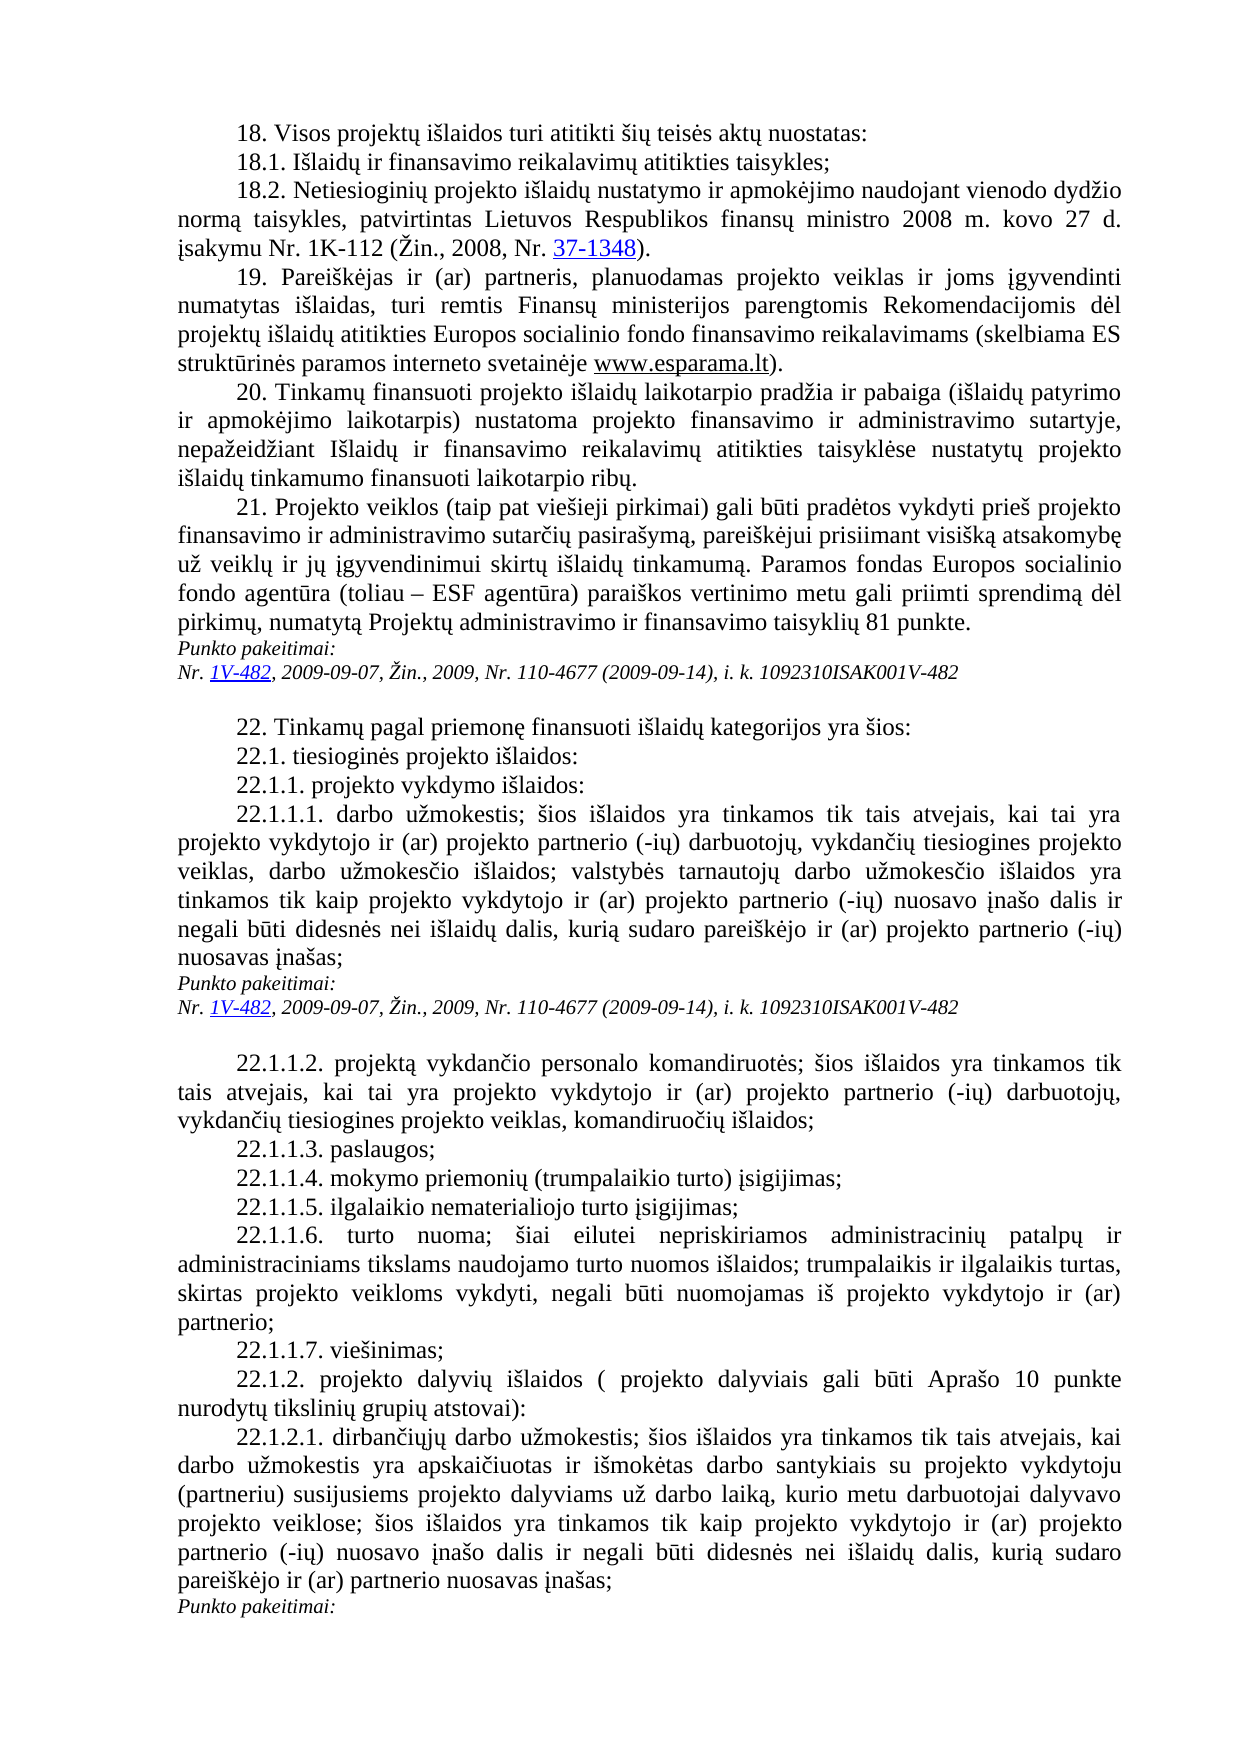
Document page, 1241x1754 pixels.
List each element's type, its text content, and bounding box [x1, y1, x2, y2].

text 20. Tinkamų finansuoti projekto išlaidų laikotarpio pradžia ir pabaiga (išlaidų patyrimo ir apmokėjimo laikotarpis) nustatoma projekto finansavimo ir administravimo sutartyje, nepažeidžiant Išlaidų ir finansavimo reikalavimų atitikties taisyklėse nustatytų projekto išlaidų tinkamumo finansuoti laikotarpio ribų. [177, 377, 1122, 492]
text 18.1. Išlaidų ir finansavimo reikalavimų atitikties taisykles; [177, 147, 1122, 176]
text 22.1. tiesioginės projekto išlaidos: [177, 741, 1122, 770]
text 22.1.2.1. dirbančiųjų darbo užmokestis; šios išlaidos yra tinkamos tik tais atvejais, kai darbo užmokestis yra apskaičiuotas ir išmokėtas darbo santykiais su projekto vykdytoju (partneriu) susijusiems projekto dalyviams už darbo laiką, kurio metu darbuotojai dalyvavo projekto veiklose; šios išlaidos yra tinkamos tik kaip projekto vykdytojo ir (ar) projekto partnerio (-ių) nuosavo įnašo dalis ir negali būti didesnės nei išlaidų dalis, kurią sudaro pareiškėjo ir (ar) partnerio nuosavas įnašas; [177, 1422, 1122, 1594]
text 18.2. Netiesioginių projekto išlaidų nustatymo ir apmokėjimo naudojant vienodo dydžio normą taisykles, patvirtintas Lietuvos Respublikos finansų ministro 2008 m. kovo 27 d. įsakymu Nr. 1K-112 (Žin., 2008, Nr. 37-1348). [177, 176, 1122, 262]
text 22.1.1. projekto vykdymo išlaidos: [177, 770, 1122, 799]
text 22.1.1.1. darbo užmokestis; šios išlaidos yra tinkamos tik tais atvejais, kai tai yra projekto vykdytojo ir (ar) projekto partnerio (-ių) darbuotojų, vykdančių tiesiogines projekto veiklas, darbo užmokesčio išlaidos; valstybės tarnautojų darbo užmokesčio išlaidos yra tinkamos tik kaip projekto vykdytojo ir (ar) projekto partnerio (-ių) nuosavo įnašo dalis ir negali būti didesnės nei išlaidų dalis, kurią sudaro pareiškėjo ir (ar) projekto partnerio (-ių) nuosavas įnašas; [177, 799, 1122, 971]
text 18. Visos projektų išlaidos turi atitikti šių teisės aktų nuostatas: [177, 118, 1122, 147]
text 22.1.1.7. viešinimas; [177, 1336, 1122, 1364]
text 22. Tinkamų pagal priemonę finansuoti išlaidų kategorijos yra šios: [177, 712, 1122, 741]
text Nr. 1V-482, 2009-09-07, Žin., 2009, Nr. 110-4677 (2009-09-14), i. k. 1092310ISAK001V-482 [177, 660, 1122, 684]
text 22.1.1.5. ilgalaikio nematerialiojo turto įsigijimas; [177, 1192, 1122, 1221]
text 22.1.2. projekto dalyvių išlaidos ( projekto dalyviais gali būti Aprašo 10 punkte nurodytų tikslinių grupių atstovai): [177, 1364, 1122, 1422]
text 22.1.1.6. turto nuoma; šiai eilutei nepriskiriamos administracinių patalpų ir administraciniams tikslams naudojamo turto nuomos išlaidos; trumpalaikis ir ilgalaikis turtas, skirtas projekto veikloms vykdyti, negali būti nuomojamas iš projekto vykdytojo ir (ar) partnerio; [177, 1221, 1122, 1336]
text Punkto pakeitimai: [177, 1594, 1122, 1618]
text Punkto pakeitimai: [177, 636, 1122, 660]
text 19. Pareiškėjas ir (ar) partneris, planuodamas projekto veiklas ir joms įgyvendinti numatytas išlaidas, turi remtis Finansų ministerijos parengtomis Rekomendacijomis dėl projektų išlaidų atitikties Europos socialinio fondo finansavimo reikalavimams (skelbiama ES struktūrinės paramos interneto svetainėje www.esparama.lt). [177, 262, 1122, 377]
text 22.1.1.3. paslaugos; [177, 1134, 1122, 1163]
text Punkto pakeitimai: [177, 971, 1122, 995]
text 22.1.1.4. mokymo priemonių (trumpalaikio turto) įsigijimas; [177, 1163, 1122, 1192]
text Nr. 1V-482, 2009-09-07, Žin., 2009, Nr. 110-4677 (2009-09-14), i. k. 1092310ISAK001V-482 [177, 995, 1122, 1019]
text 21. Projekto veiklos (taip pat viešieji pirkimai) gali būti pradėtos vykdyti prieš projekto finansavimo ir administravimo sutarčių pasirašymą, pareiškėjui prisiimant visišką atsakomybę už veiklų ir jų įgyvendinimui skirtų išlaidų tinkamumą. Paramos fondas Europos socialinio fondo agentūra (toliau – ESF agentūra) paraiškos vertinimo metu gali priimti sprendimą dėl pirkimų, numatytą Projektų administravimo ir finansavimo taisyklių 81 punkte. [177, 492, 1122, 636]
text 22.1.1.2. projektą vykdančio personalo komandiruotės; šios išlaidos yra tinkamos tik tais atvejais, kai tai yra projekto vykdytojo ir (ar) projekto partnerio (-ių) darbuotojų, vykdančių tiesiogines projekto veiklas, komandiruočių išlaidos; [177, 1048, 1122, 1134]
